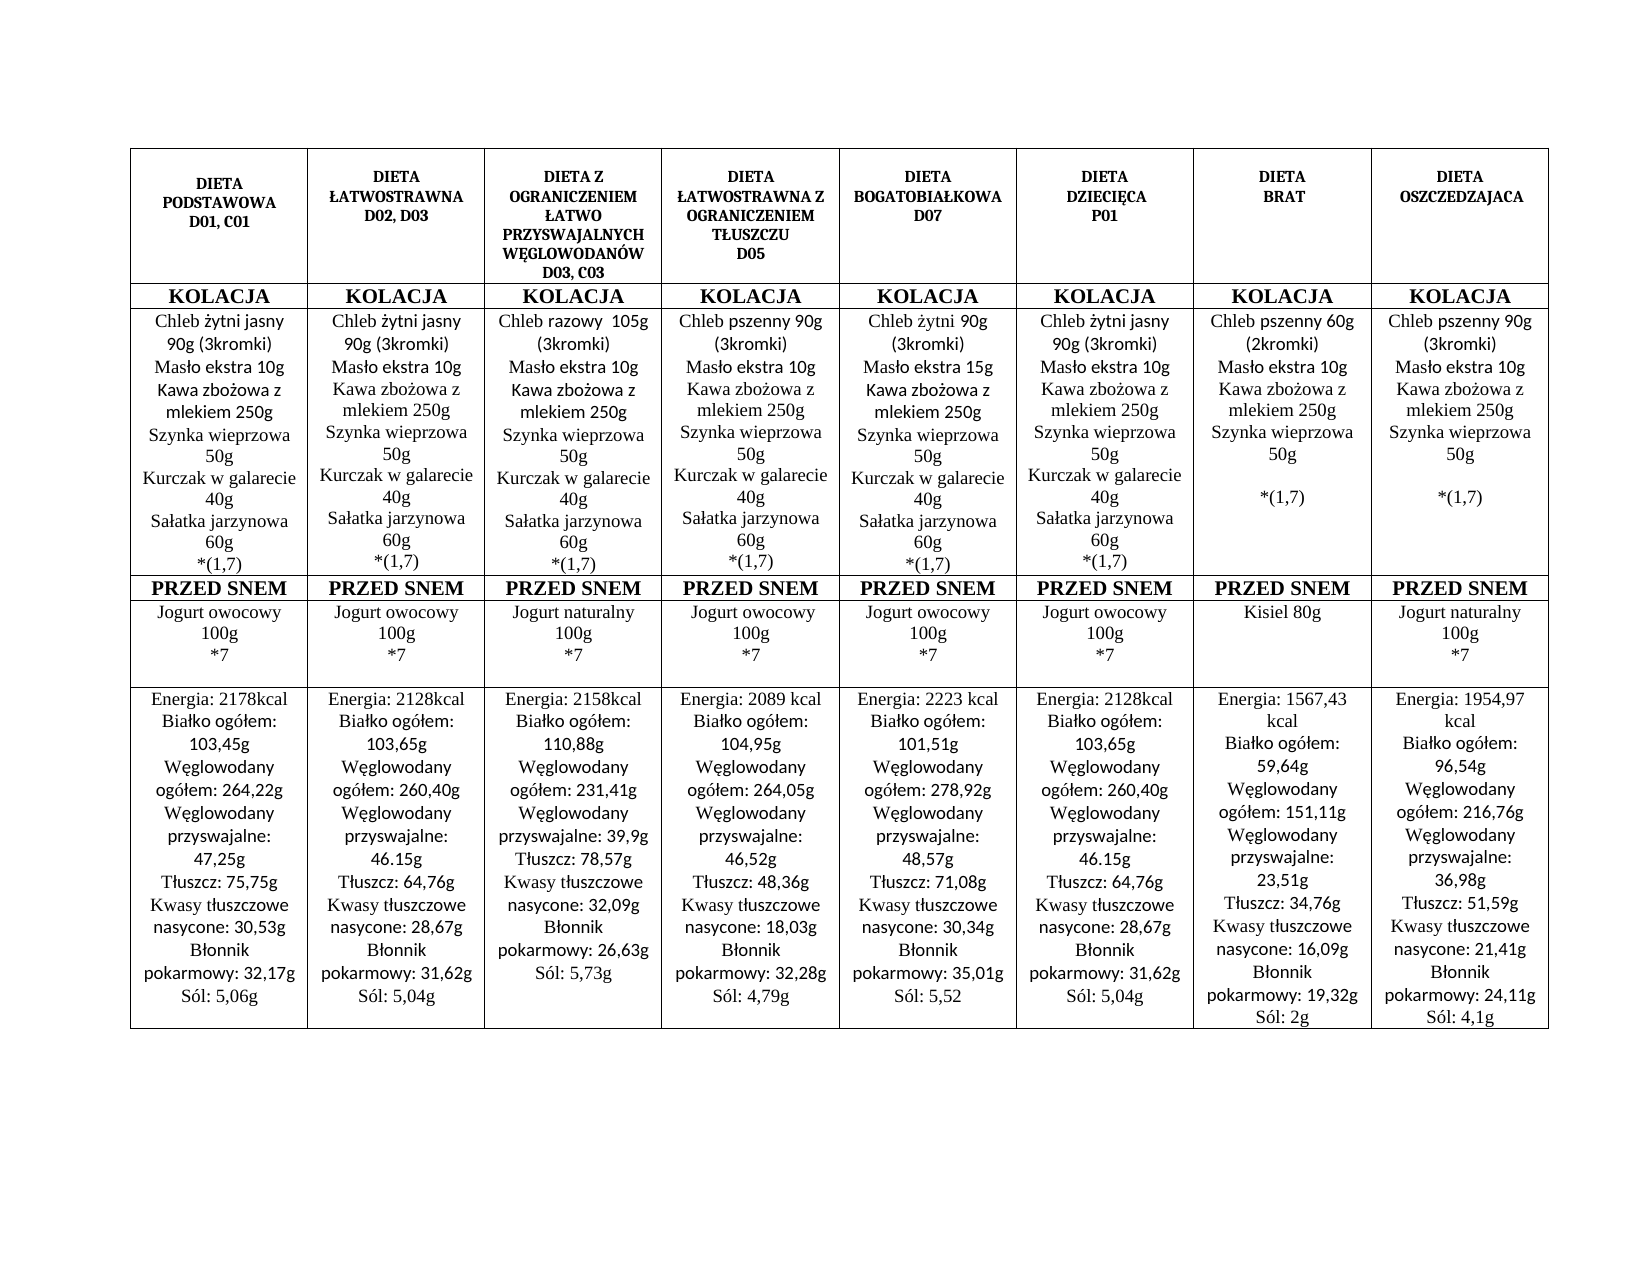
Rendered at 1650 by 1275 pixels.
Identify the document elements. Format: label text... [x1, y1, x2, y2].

table_cell PRZED SNEM [473, 576, 484, 599]
table_cell Chleb pszenny 90g (3kromki) Masło ekstra 10g Kawa zbożowa z mlekiem 250g Szynka wieprzowa 50g *(1,7) [1372, 309, 1548, 574]
table_cell DIETA DZIECIĘCA P01 [1017, 149, 1193, 283]
table_cell KOLACJA [1372, 284, 1382, 308]
table_cell Chleb żytni 90g (3kromki) Masło ekstra 15g Kawa zbożowa z mlekiem 250g Szynka wieprzowa 50g Kurczak w galarecie 40g Sałatka jarzynowa 60g *(1,7) [840, 309, 851, 574]
table_cell DIETA ŁATWOSTRAWNA Z OGRANICZENIEM TŁUSZCZU D05 [662, 149, 839, 283]
table_cell KOLACJA [840, 284, 851, 308]
table_cell PRZED SNEM [1537, 576, 1548, 599]
table_cell KOLACJA [651, 284, 661, 308]
table_cell KOLACJA [1194, 284, 1204, 308]
table_cell Jogurt owocowy 100g *7 [1017, 601, 1193, 687]
table_cell KOLACJA [1005, 284, 1016, 308]
table_cell Chleb pszenny 90g (3kromki) Masło ekstra 10g Kawa zbożowa z mlekiem 250g Szynka wieprzowa 50g Kurczak w galarecie 40g Sałatka jarzynowa 60g *(1,7) [662, 309, 839, 574]
table_cell PRZED SNEM [131, 576, 142, 599]
table_cell PRZED SNEM [1360, 576, 1371, 599]
table_cell PRZED SNEM [662, 576, 673, 599]
table_cell PRZED SNEM [308, 576, 319, 599]
table_cell KOLACJA [308, 284, 319, 308]
table_cell PRZED SNEM [485, 576, 496, 599]
table_cell PRZED SNEM [840, 576, 851, 599]
table_cell Chleb żytni jasny 90g (3kromki) Masło ekstra 10g Kawa zbożowa z mlekiem 250g Szynka wieprzowa 50g Kurczak w galarecie 40g Sałatka jarzynowa 60g *(1,7) [1017, 309, 1193, 574]
table_cell Energia: 2158kcal Białko ogółem: 110,88g Węglowodany ogółem: 231,41g Węglowodany przyswajalne: 39,9g Tłuszcz: 78,57g Kwasy tłuszczowe nasycone: 32,09g Błonnik pokarmowy: 26,63g Sól: 5,73g [485, 688, 661, 1028]
table_cell DIETA PODSTAWOWA D01, C01 [131, 149, 307, 283]
table_cell DIETA BOGATOBIAŁKOWA D07 [840, 149, 1016, 283]
table_cell PRZED SNEM [651, 576, 661, 599]
table_cell Energia: 2223 kcal Białko ogółem: 101,51g Węglowodany ogółem: 278,92g Węglowodany przyswajalne: 48,57g Tłuszcz: 71,08g Kwasy tłuszczowe nasycone: 30,34g Błonnik pokarmowy: 35,01g Sól: 5,52 [840, 688, 1016, 1028]
table_cell PRZED SNEM [1017, 576, 1027, 599]
table_cell PRZED SNEM [1194, 576, 1204, 599]
table_cell KOLACJA [1360, 284, 1371, 308]
table_cell Chleb żytni 90g (3kromki) Masło ekstra 15g Kawa zbożowa z mlekiem 250g Szynka wieprzowa 50g Kurczak w galarecie 40g Sałatka jarzynowa 60g *(1,7) [1005, 309, 1016, 574]
table_cell PRZED SNEM [1182, 576, 1193, 599]
table_cell KOLACJA [473, 284, 484, 308]
table_cell KOLACJA [1537, 284, 1548, 308]
table_cell Energia: 2128kcal Białko ogółem: 103,65g Węglowodany ogółem: 260,40g Węglowodany przyswajalne: 46.15g Tłuszcz: 64,76g Kwasy tłuszczowe nasycone: 28,67g Błonnik pokarmowy: 31,62g Sól: 5,04g [308, 688, 484, 1028]
table_cell KOLACJA [485, 284, 496, 308]
table_cell DIETA OSZCZEDZAJACA [1372, 149, 1548, 283]
table_cell Jogurt owocowy 100g *7 [131, 601, 142, 687]
table_cell Energia: 2089 kcal Białko ogółem: 104,95g Węglowodany ogółem: 264,05g Węglowodany przyswajalne: 46,52g Tłuszcz: 48,36g Kwasy tłuszczowe nasycone: 18,03g Błonnik pokarmowy: 32,28g Sól: 4,79g [662, 688, 839, 1028]
table_cell KOLACJA [297, 284, 307, 308]
table_cell Jogurt owocowy 100g *7 [308, 601, 484, 687]
table_cell Jogurt owocowy 100g *7 [840, 601, 1016, 687]
table_cell Jogurt owocowy 100g *7 [662, 601, 839, 687]
table_cell Jogurt naturalny 100g *7 [1372, 601, 1548, 687]
table_cell Jogurt owocowy 100g *7 [297, 601, 307, 687]
table_cell Energia: 2178kcal Białko ogółem: 103,45g Węglowodany ogółem: 264,22g Węglowodany przyswajalne: 47,25g Tłuszcz: 75,75g Kwasy tłuszczowe nasycone: 30,53g Błonnik pokarmowy: 32,17g Sól: 5,06g [131, 688, 307, 1028]
table_cell KOLACJA [662, 284, 673, 308]
table_cell Jogurt naturalny 100g *7 [485, 601, 661, 687]
table_cell DIETA BRAT [1194, 149, 1371, 283]
table_cell KOLACJA [828, 284, 839, 308]
table_cell PRZED SNEM [828, 576, 839, 599]
table_cell Chleb pszenny 60g (2kromki) Masło ekstra 10g Kawa zbożowa z mlekiem 250g Szynka wieprzowa 50g *(1,7) [1194, 309, 1371, 574]
table_cell PRZED SNEM [297, 576, 307, 599]
table_cell Kisiel 80g [1194, 601, 1371, 687]
table_cell KOLACJA [131, 284, 142, 308]
table_cell KOLACJA [1182, 284, 1193, 308]
table_cell KOLACJA [1017, 284, 1027, 308]
table_cell PRZED SNEM [1005, 576, 1016, 599]
table_cell DIETA Z OGRANICZENIEM ŁATWO PRZYSWAJALNYCH WĘGLOWODANÓW D03, C03 [485, 149, 661, 283]
table_cell PRZED SNEM [1372, 576, 1382, 599]
table_cell Chleb żytni jasny 90g (3kromki) Masło ekstra 10g Kawa zbożowa z mlekiem 250g Szynka wieprzowa 50g Kurczak w galarecie 40g Sałatka jarzynowa 60g *(1,7) [308, 309, 484, 574]
table_cell DIETA ŁATWOSTRAWNA D02, D03 [308, 149, 484, 283]
table_cell Energia: 2128kcal Białko ogółem: 103,65g Węglowodany ogółem: 260,40g Węglowodany przyswajalne: 46.15g Tłuszcz: 64,76g Kwasy tłuszczowe nasycone: 28,67g Błonnik pokarmowy: 31,62g Sól: 5,04g [1017, 688, 1193, 1028]
